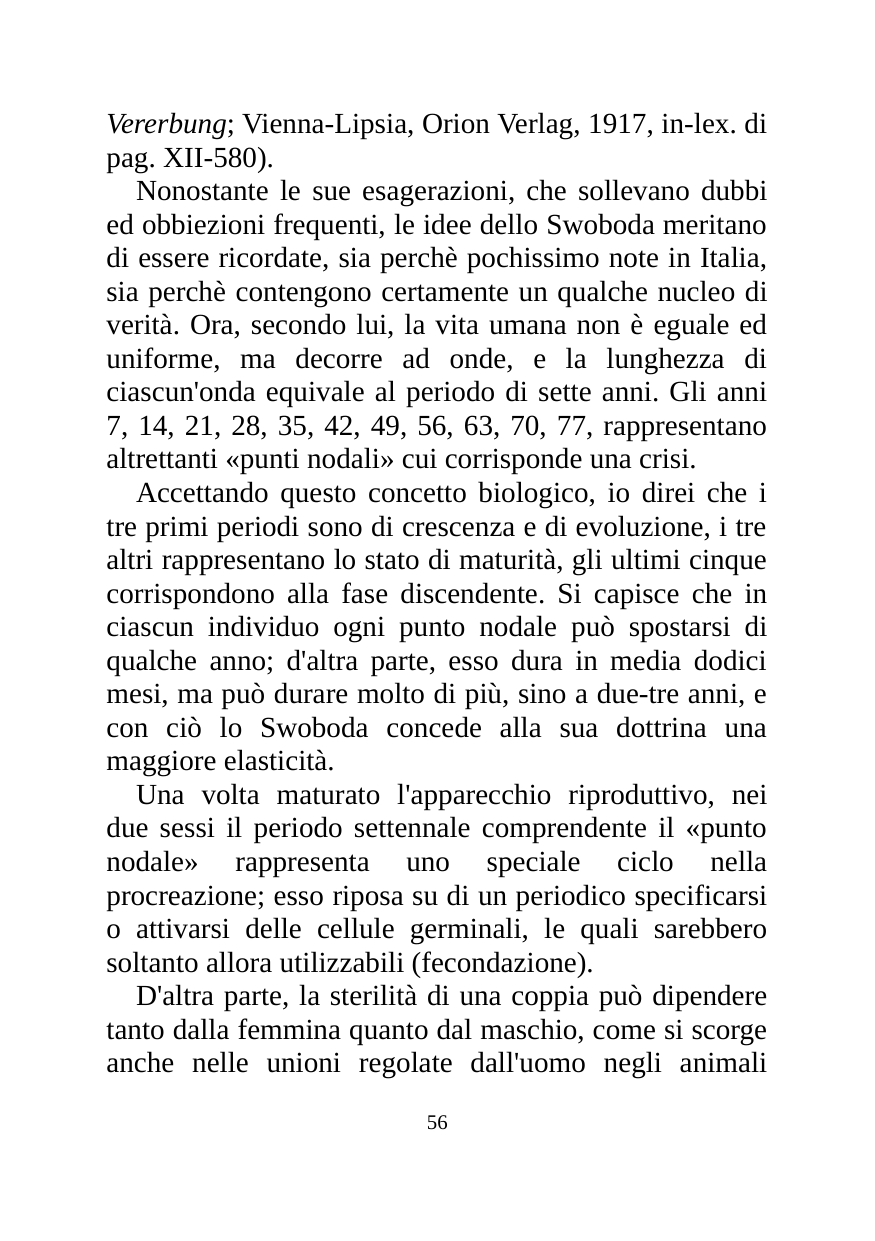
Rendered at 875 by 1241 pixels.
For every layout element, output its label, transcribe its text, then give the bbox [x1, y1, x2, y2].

text Una volta maturato l'apparecchio riproduttivo, nei due sessi il periodo settennale comprendente il «punto nodale» rappresenta uno speciale ciclo nella procreazione; esso riposa su di un periodico specificarsi o attivarsi delle cellule germinali, le quali sarebbero soltanto allora utilizzabili (fecondazione). [106, 777, 768, 978]
text D'altra parte, la sterilità di una coppia può dipendere tanto dalla femmina quanto dal maschio, come si scorge anche nelle unioni regolate dall'uomo negli animali [106, 978, 768, 1079]
text Vererbung; Vienna-Lipsia, Orion Verlag, 1917, in-lex. di pag. XII-580). [106, 106, 768, 173]
text Nonostante le sue esagerazioni, che sollevano dubbi ed obbiezioni frequenti, le idee dello Swoboda meritano di essere ricordate, sia perchè pochissimo note in Italia, sia perchè contengono certamente un qualche nucleo di verità. Ora, secondo lui, la vita umana non è eguale ed uniforme, ma decorre ad onde, e la lunghezza di ciascun'onda equivale al periodo di sette anni. Gli anni 7, 14, 21, 28, 35, 42, 49, 56, 63, 70, 77, rappresentano altrettanti «punti nodali» cui corrisponde una crisi. [106, 173, 768, 475]
text Accettando questo concetto biologico, io direi che i tre primi periodi sono di crescenza e di evoluzione, i tre altri rappresentano lo stato di maturità, gli ultimi cinque corrispondono alla fase discendente. Si capisce che in ciascun individuo ogni punto nodale può spostarsi di qualche anno; d'altra parte, esso dura in media dodici mesi, ma può durare molto di più, sino a due-tre anni, e con ciò lo Swoboda concede alla sua dottrina una maggiore elasticità. [106, 475, 768, 777]
